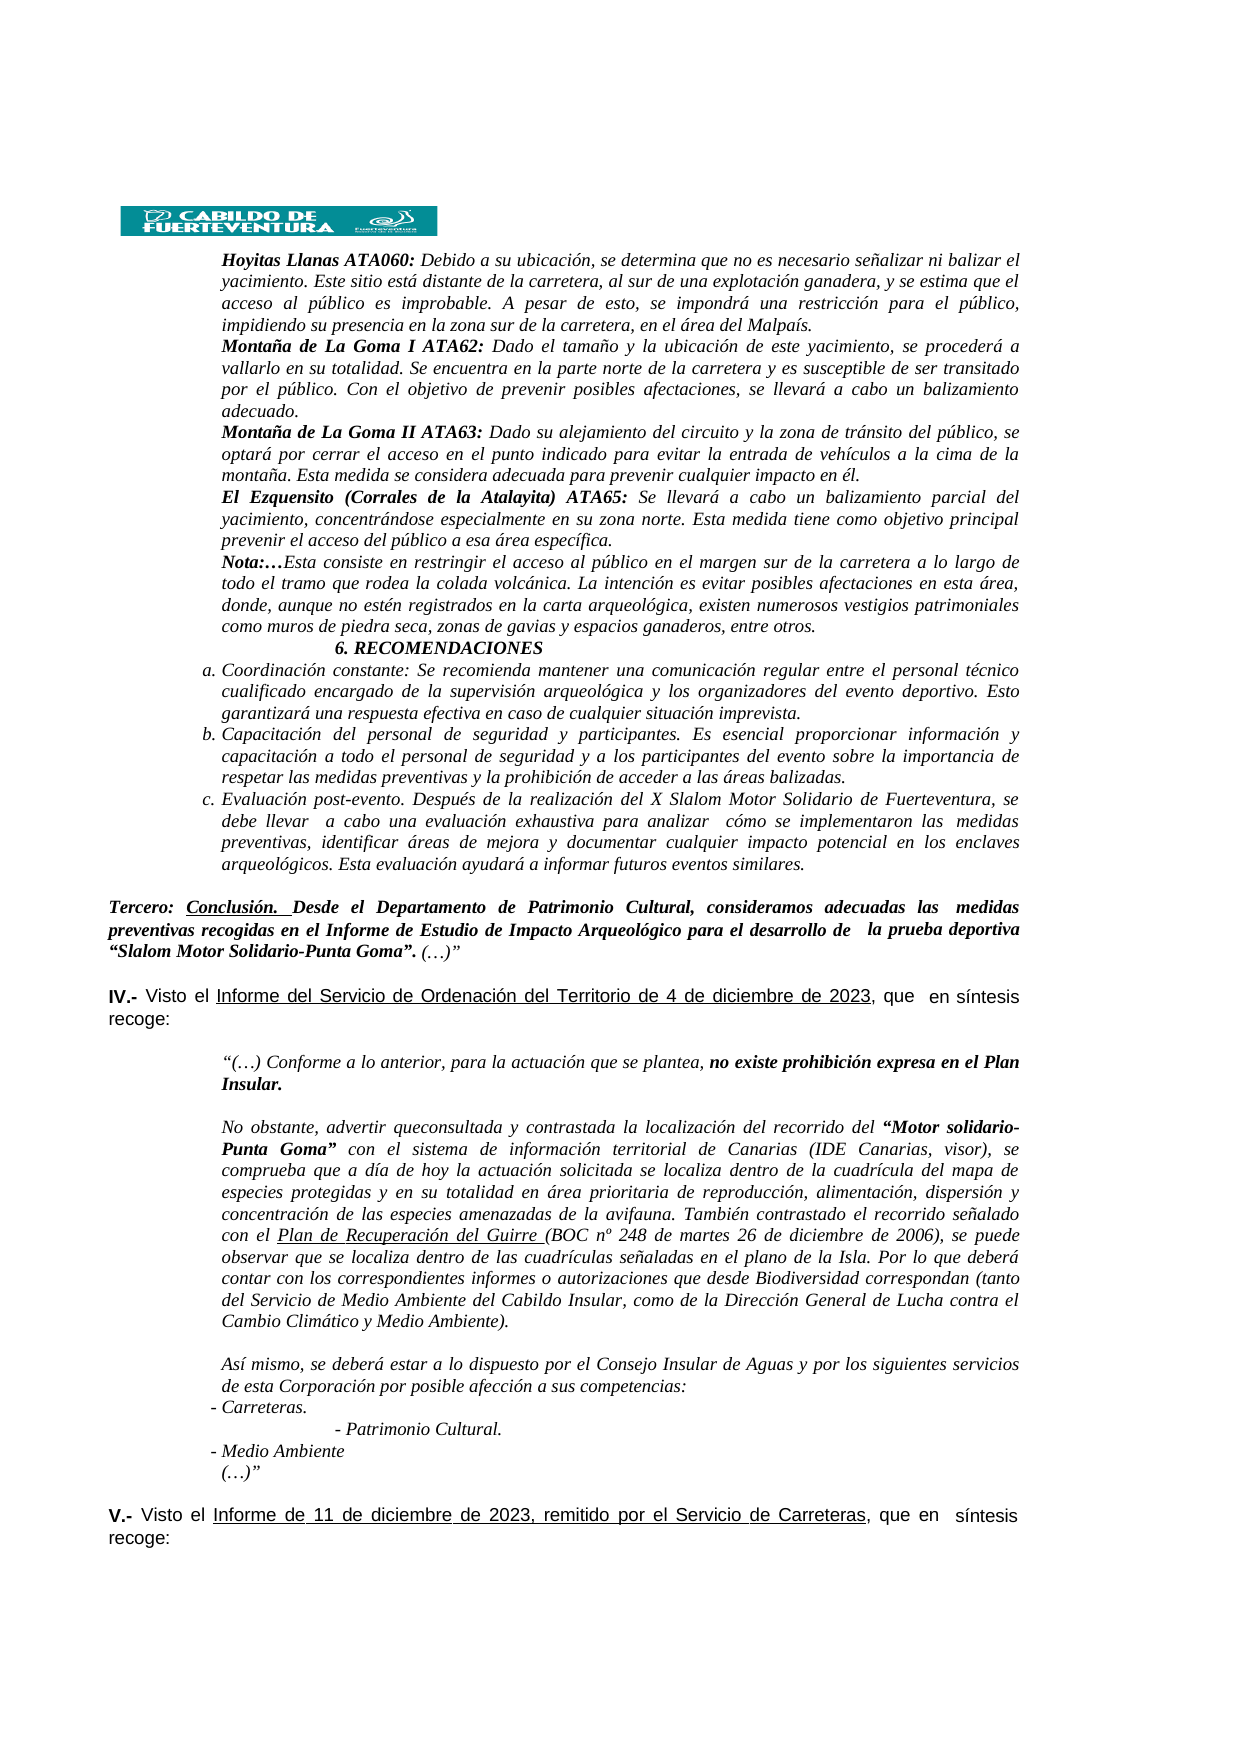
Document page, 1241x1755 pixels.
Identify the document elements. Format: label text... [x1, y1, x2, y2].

text No obstante, advertir queconsultada y contrastada la localización del recorrido del “Motor solidario- Punta Goma” con el sistema de información territorial de Canarias (IDE Canarias, visor), se comprueba que a día de hoy la actuación solicitada se localiza dentro de la cuadrícula del mapa de especies protegidas y en su totalidad en área prioritaria de reproducción, alimentación, dispersión y concentración de las especies amenazadas de la avifauna. También contrastado el recorrido señalado con el Plan de Recuperación del Guirre (BOC nº 248 de martes 26 de diciembre de 2006), se puede observar que se localiza dentro de las cuadrículas señaladas en el plano de la Isla. Por lo que deberá contar con los correspondientes informes o autorizaciones que desde Biodiversidad correspondan (tanto del Servicio de Medio Ambiente del Cabildo Insular, como de la Dirección General de Lucha contra el Cambio Climático y Medio Ambiente). [221, 1116, 1020, 1332]
text Nota:…Esta consiste en restringir el acceso al público en el margen sur de la carretera a lo largo de todo el tramo que rodea la colada volcánica. La intención es evitar posibles afectaciones en esta área, donde, aunque no estén registrados en la carta arqueológica, existen numerosos vestigios patrimoniales como muros de piedra seca, zonas de gavias y espacios ganaderos, entre otros. [221, 551, 1020, 637]
list Medio Ambiente (…)” [210, 1439, 357, 1483]
list Capacitación del personal de seguridad y participantes. Es esencial proporcionar información y capacitación a todo el personal de seguridad y a los participantes del evento sobre la importancia de respetar las medidas preventivas y la prohibición de acceder a las áreas balizadas. [202, 723, 1020, 788]
list Evaluación post-evento. Después de la realización del X Slalom Motor Solidario de Fuerteventura, se debe llevar a cabo una evaluación exhaustiva para analizar cómo se implementaron las medidas preventivas, identificar áreas de mejora y documentar cualquier impacto potencial en los enclaves arqueológicos. Esta evaluación ayudará a informar futuros eventos similares. [202, 788, 1020, 874]
text IV.- Visto el Informe del Servicio de Ordenación del Territorio de 4 de diciembre de 2023, que en síntesis recoge: [108, 984, 1019, 1029]
list RECOMENDACIONES [334, 637, 1066, 659]
subtitle Tercero: Conclusión. Desde el Departamento de Patrimonio Cultural, consideramos adecuadas las medidas preventivas recogidas en el Informe de Estudio de Impacto Arqueológico para el desarrollo de la prueba deportiva “Slalom Motor Solidario-Punta Goma”. (…)” [108, 896, 1020, 963]
text Montaña de La Goma I ATA62: Dado el tamaño y la ubicación de este yacimiento, se procederá a vallarlo en su totalidad. Se encuentra en la parte norte de la carretera y es susceptible de ser transitado por el público. Con el objetivo de prevenir posibles afectaciones, se llevará a cabo un balizamiento adecuado. [221, 335, 1020, 421]
text Hoyitas Llanas ATA060: Debido a su ubicación, se determina que no es necesario señalizar ni balizar el yacimiento. Este sitio está distante de la carretera, al sur de una explotación ganadera, y se estima que el acceso al público es improbable. A pesar de esto, se impondrá una restricción para el público, impidiendo su presencia en la zona sur de la carretera, en el área del Malpaís. [221, 249, 1020, 335]
list Coordinación constante: Se recomienda mantener una comunicación regular entre el personal técnico cualificado encargado de la supervisión arqueológica y los organizadores del evento deportivo. Esto garantizará una respuesta efectiva en caso de cualquier situación imprevista. [202, 659, 1020, 723]
text El Ezquensito (Corrales de la Atalayita) ATA65: Se llevará a cabo un balizamiento parcial del yacimiento, concentrándose especialmente en su zona norte. Esta medida tiene como objetivo principal prevenir el acceso del público a esa área específica. [221, 486, 1020, 551]
picture [120, 206, 438, 236]
text Montaña de La Goma II ATA63: Dado su alejamiento del circuito y la zona de tránsito del público, se optará por cerrar el acceso en el punto indicado para evitar la entrada de vehículos a la cima de la montaña. Esta medida se considera adecuada para prevenir cualquier impacto en él. [221, 421, 1019, 486]
text V.- Visto el Informe de 11 de diciembre de 2023, remitido por el Servicio de Carreteras, que en síntesis recoge: [108, 1504, 1019, 1548]
list Patrimonio Cultural. [334, 1418, 1066, 1439]
list Carreteras. [210, 1396, 1066, 1418]
text Así mismo, se deberá estar a lo dispuesto por el Consejo Insular de Aguas y por los siguientes servicios de esta Corporación por posible afección a sus competencias: [221, 1353, 1019, 1396]
text “(…) Conforme a lo anterior, para la actuación que se plantea, no existe prohibición expresa en el Plan Insular. [221, 1051, 1020, 1094]
